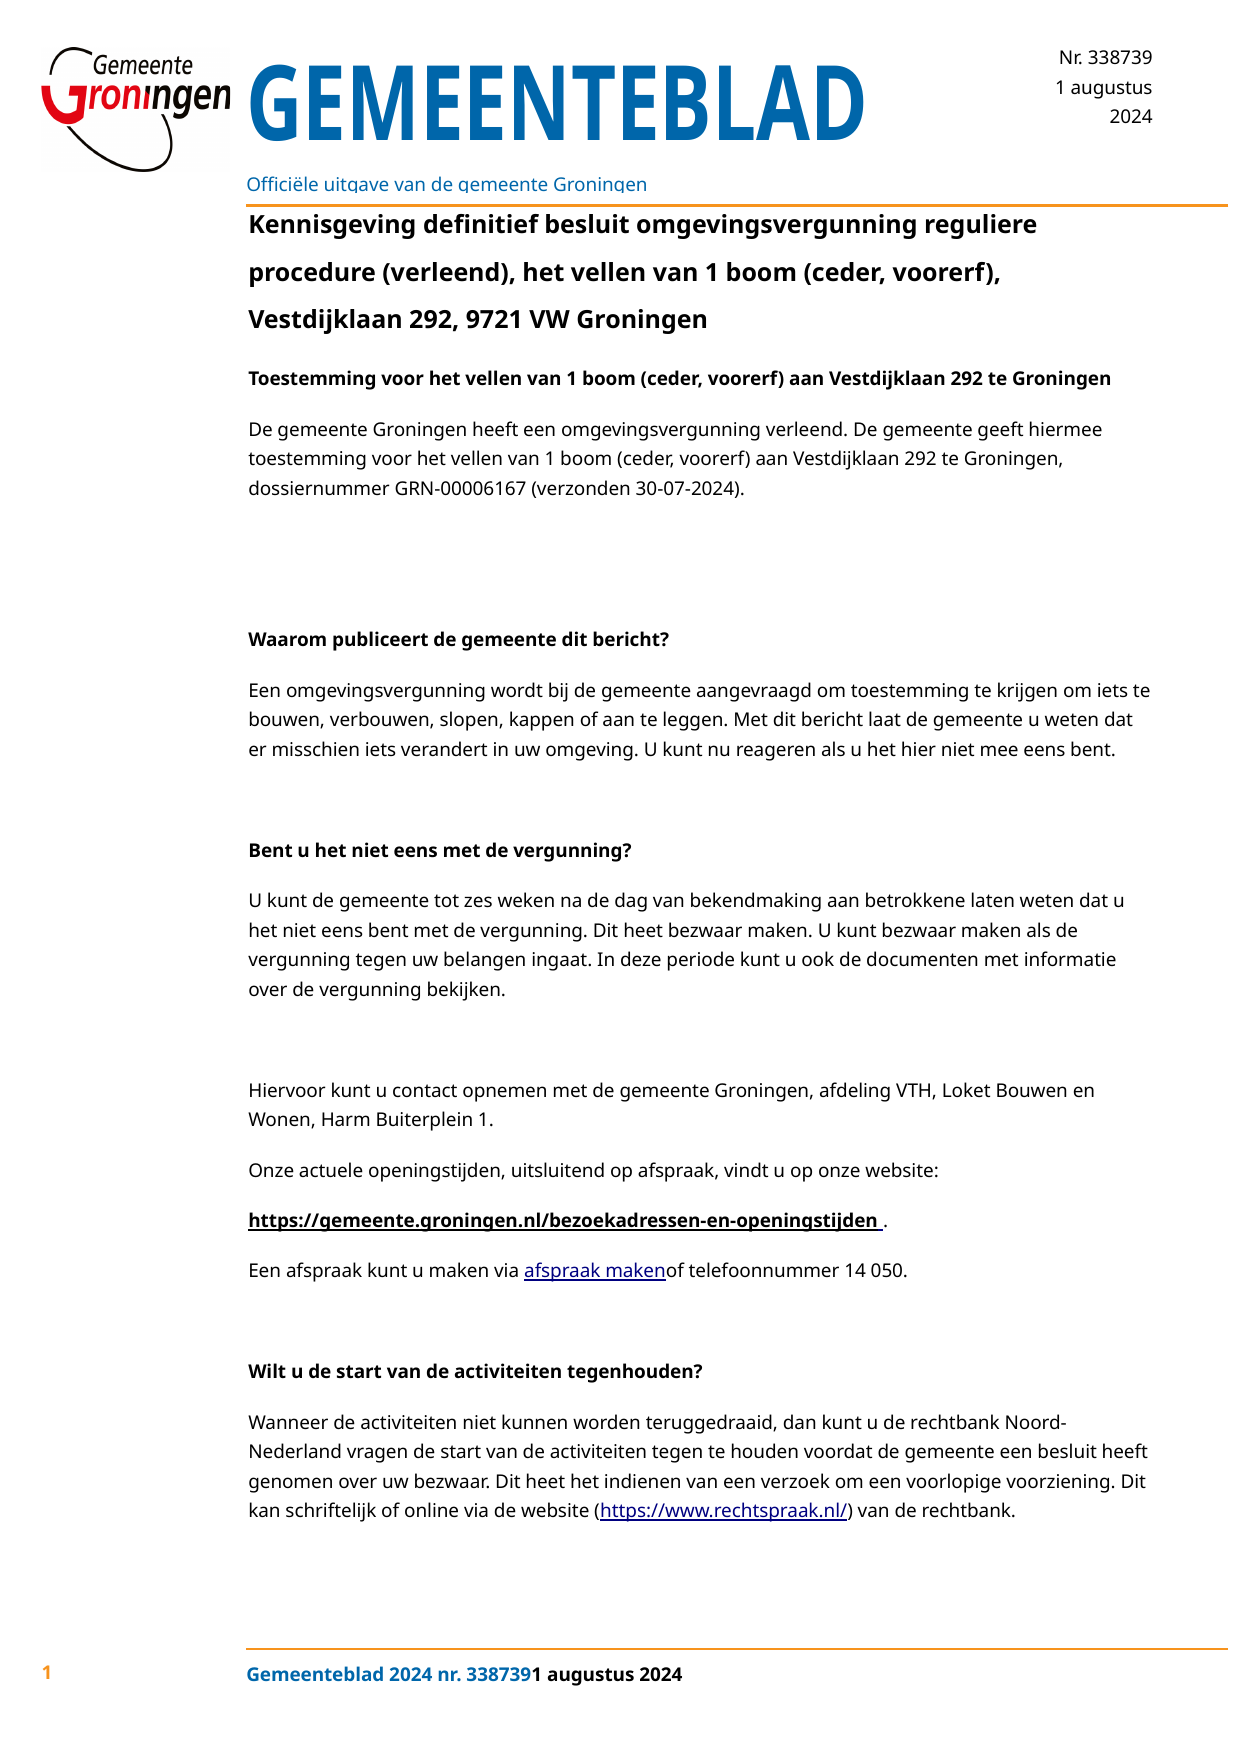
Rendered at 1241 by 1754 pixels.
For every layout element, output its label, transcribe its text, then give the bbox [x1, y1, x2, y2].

text Wanneer de activiteiten niet kunnen worden teruggedraaid, dan kunt u de rechtbank Noord-Nederland vragen de start van de activiteiten tegen te houden voordat de gemeente een besluit heeft genomen over uw bezwaar. Dit heet het indienen van een verzoek om een voorlopige voorziening. Dit kan schriftelijk of online via de website (https://www.rechtspraak.nl/) van de rechtbank. [248, 1409, 1152, 1523]
text Bent u het niet eens met de vergunning? [248, 837, 1152, 862]
picture [41, 47, 231, 172]
text Onze actuele openingstijden, uitsluitend op afspraak, vindt u op onze website: [248, 1157, 1152, 1182]
text De gemeente Groningen heeft een omgevingsvergunning verleend. De gemeente geeft hiermee toestemming voor het vellen van 1 boom (ceder, voorerf) aan Vestdijklaan 292 te Groningen, dossiernummer GRN-00006167 (verzonden 30-07-2024). [248, 416, 1152, 501]
text Een afspraak kunt u maken via afspraak makenof telefoonnummer 14 050. [248, 1258, 1152, 1283]
text Toestemming voor het vellen van 1 boom (ceder, voorerf) aan Vestdijklaan 292 te Groningen [248, 366, 1152, 391]
text Wilt u de start van de activiteiten tegenhouden? [248, 1358, 1152, 1384]
text U kunt de gemeente tot zes weken na de dag van bekendmaking aan betrokkene laten weten dat u het niet eens bent met de vergunning. Dit heet bezwaar maken. U kunt bezwaar maken als de vergunning tegen uw belangen ingaat. In deze periode kunt u ook de documenten met informatie over de vergunning bekijken. [248, 887, 1152, 1002]
text Een omgevingsvergunning wordt bij de gemeente aangevraagd om toestemming te krijgen om iets te bouwen, verbouwen, slopen, kappen of aan te leggen. Met dit bericht laat de gemeente u weten dat er misschien iets verandert in uw omgeving. U kunt nu reageren als u het hier niet mee eens bent. [248, 677, 1152, 762]
text Waarom publiceert de gemeente dit bericht? [248, 626, 1152, 652]
text Kennisgeving definitief besluit omgevingsvergunning reguliere procedure (verleend), het vellen van 1 boom (ceder, voorerf), Vestdijklaan 292, 9721 VW Groningen [248, 207, 1152, 336]
text Hiervoor kunt u contact opnemen met de gemeente Groningen, afdeling VTH, Loket Bouwen en Wonen, Harm Buiterplein 1. [248, 1077, 1152, 1132]
text https://gemeente.groningen.nl/bezoekadressen-en-openingstijden . [248, 1207, 1152, 1233]
